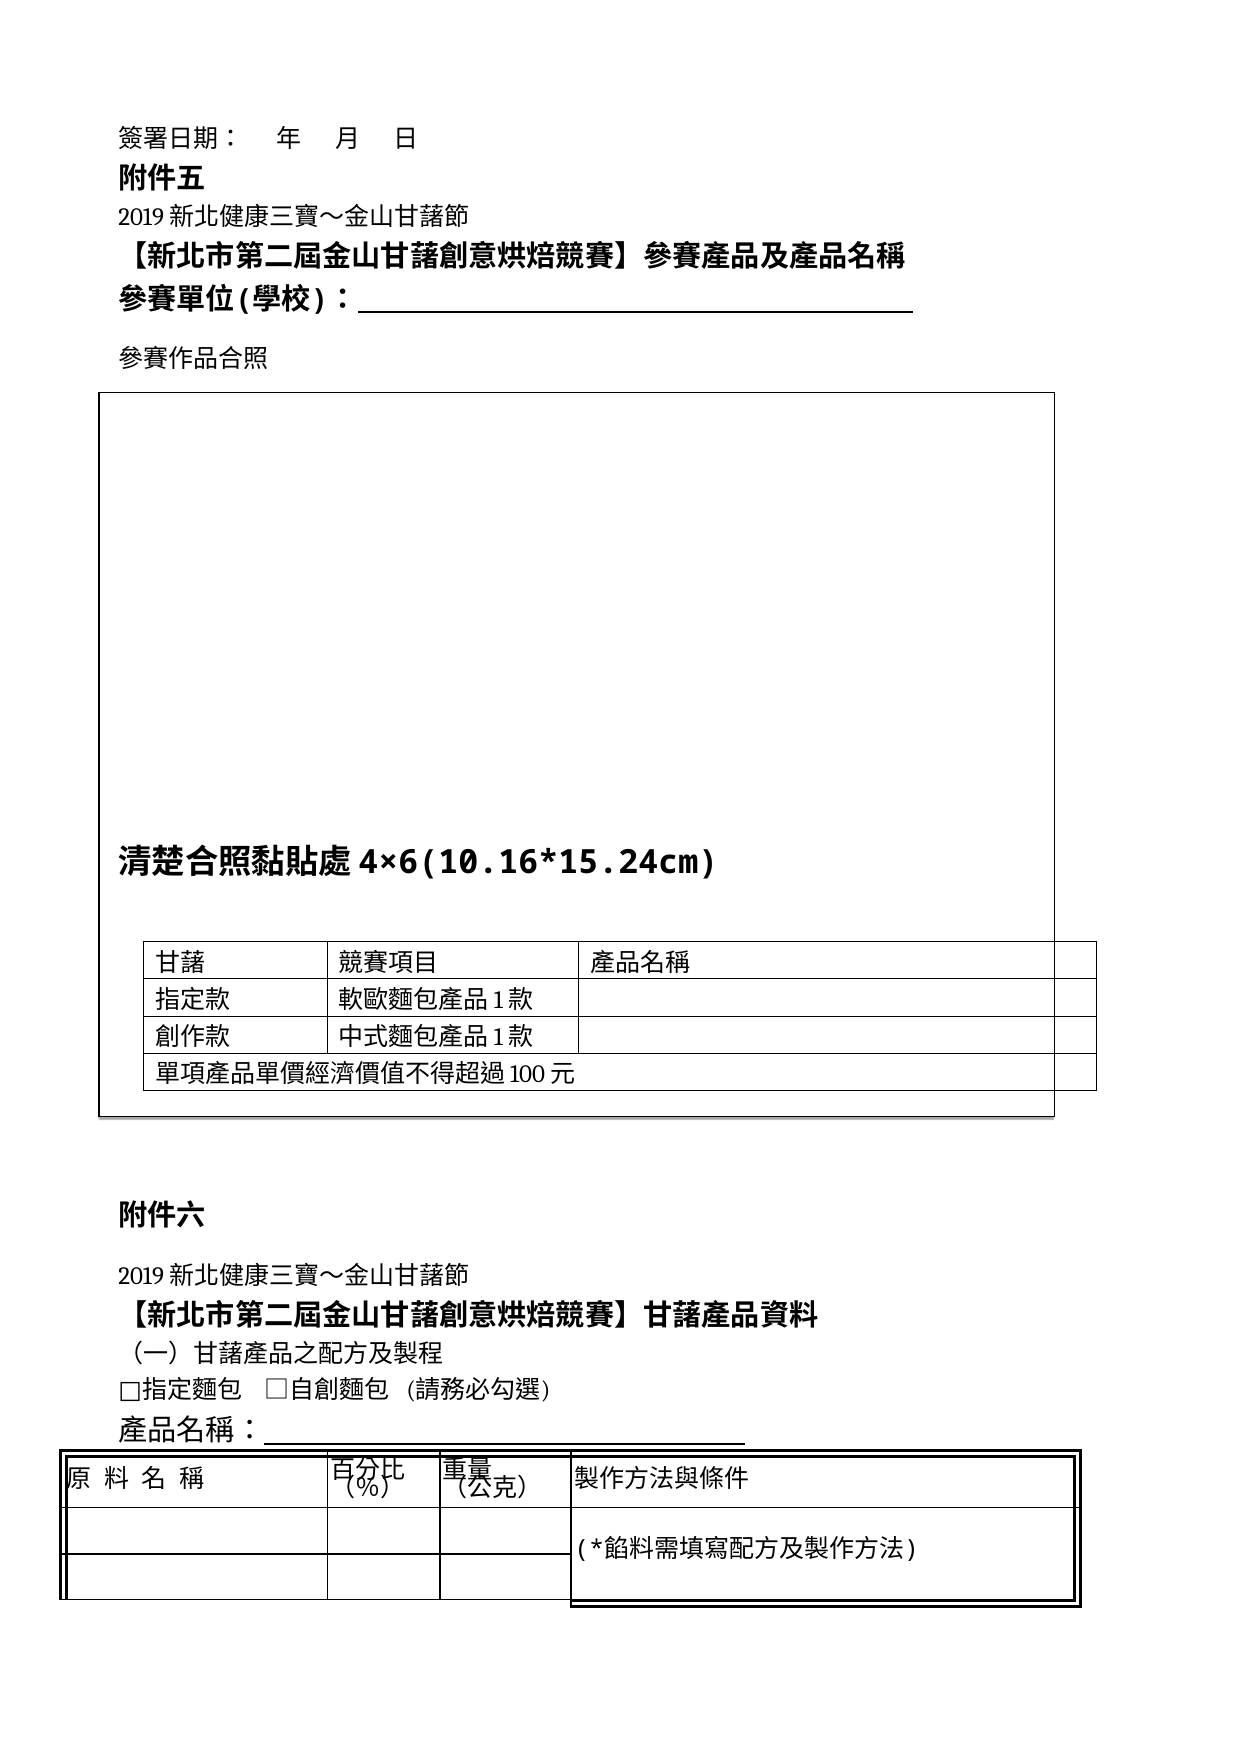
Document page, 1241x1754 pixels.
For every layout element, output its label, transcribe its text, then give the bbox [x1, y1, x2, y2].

table_cell [328, 1555, 439, 1599]
table_header 原 料 名 稱 [64, 1452, 327, 1507]
text 2019新北健康三寶～金山甘藷節 [118, 1255, 1122, 1291]
text 附件五 [118, 154, 1122, 197]
text 產品名稱： [118, 1406, 1122, 1448]
table_cell [68, 1508, 327, 1553]
text 【新北市第二屆金山甘藷創意烘焙競賽】參賽產品及產品名稱 [118, 233, 1122, 275]
text 參賽單位(學校)： [118, 275, 1148, 318]
text 2019新北健康三寶～金山甘藷節 [118, 197, 1122, 233]
table_header 百分比 （％） [328, 1458, 439, 1507]
text 清楚合照黏貼處4×6(10.16*15.24cm) [1055, 835, 1122, 883]
table_cell [441, 1508, 570, 1553]
table_cell [328, 1508, 439, 1553]
table_cell [1055, 1017, 1096, 1053]
table_cell 單項產品單價經濟價值不得超過100元 [1055, 1054, 1096, 1090]
text 附件六 [118, 1192, 1148, 1234]
table_header 製作方法與條件 [572, 1452, 1077, 1507]
table_cell [68, 1555, 327, 1599]
text 簽署日期： 年 月 日 [118, 118, 1122, 154]
table_header 重量 （公克） [441, 1458, 570, 1507]
text （一）甘藷產品之配方及製程 [118, 1334, 1122, 1370]
table_cell [1055, 979, 1096, 1016]
text 【新北市第二屆金山甘藷創意烘焙競賽】甘藷產品資料 [118, 1291, 1122, 1334]
text □指定麵包 □自創麵包 (請務必勾選) [118, 1370, 1122, 1406]
table_cell (*餡料需填寫配方及製作方法) [572, 1508, 1073, 1599]
table_cell [441, 1555, 570, 1599]
text 參賽作品合照 [118, 339, 1122, 375]
table_header 產品名稱 [1055, 942, 1096, 978]
